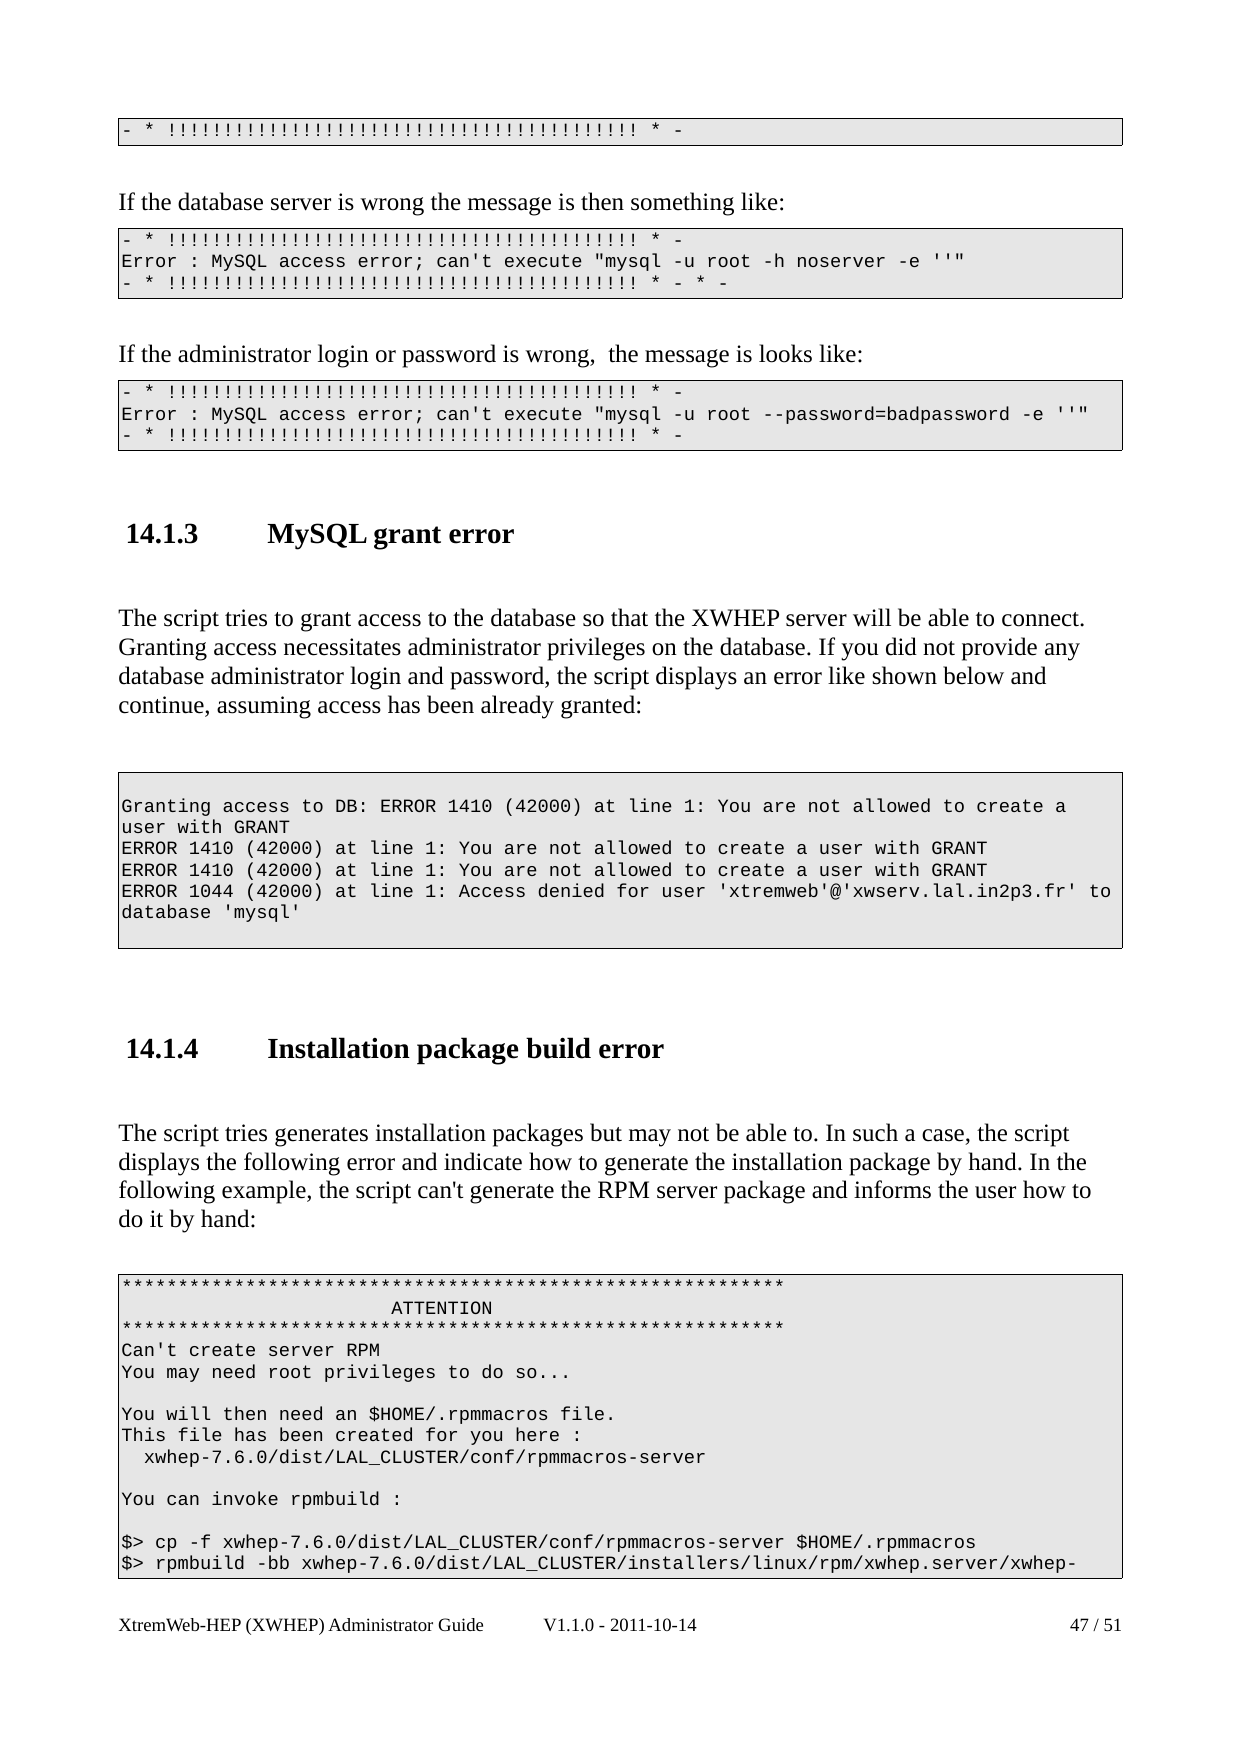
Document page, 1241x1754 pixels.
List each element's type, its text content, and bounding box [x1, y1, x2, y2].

text This file has been created for you here : [119, 1423, 1122, 1444]
text ERROR 1410 (42000) at line 1: You are not allowed to create a user with GRANT [119, 857, 1122, 878]
text Error : MySQL access error; can't execute "mysql -u root -h noserver -e ''" [119, 249, 1122, 270]
text - * !!!!!!!!!!!!!!!!!!!!!!!!!!!!!!!!!!!!!!!!!! * - [119, 229, 1122, 249]
text You may need root privileges to do so... [119, 1359, 1122, 1381]
text ERROR 1410 (42000) at line 1: You are not allowed to create a user with GRANT [119, 836, 1122, 857]
text *********************************************************** [119, 1317, 1122, 1338]
text You can invoke rpmbuild : [119, 1487, 1122, 1508]
text If the administrator login or password is wrong, the message is looks like: [118, 339, 1122, 368]
text ATTENTION [119, 1296, 1122, 1317]
text xwhep-7.6.0/dist/LAL_CLUSTER/conf/rpmmacros-server [119, 1444, 1122, 1466]
text $> cp -f xwhep-7.6.0/dist/LAL_CLUSTER/conf/rpmmacros-server $HOME/.rpmmacros [119, 1529, 1122, 1551]
text $> rpmbuild -bb xwhep-7.6.0/dist/LAL_CLUSTER/installers/linux/rpm/xwhep.server/xwhep- [119, 1551, 1122, 1578]
text - * !!!!!!!!!!!!!!!!!!!!!!!!!!!!!!!!!!!!!!!!!! * - [119, 423, 1122, 450]
subtitle Installation package build error [118, 1031, 1122, 1064]
text The script tries generates installation packages but may not be able to. In such a case, the script displays the following error and indicate how to generate the installation package by hand. In the following example, the script can't generate the RPM server package and informs the user how to do it by hand: [118, 1118, 1122, 1233]
text - * !!!!!!!!!!!!!!!!!!!!!!!!!!!!!!!!!!!!!!!!!! * - [119, 119, 1122, 145]
text Granting access to DB: ERROR 1410 (42000) at line 1: You are not allowed to create a user with GRANT [119, 793, 1122, 836]
text - * !!!!!!!!!!!!!!!!!!!!!!!!!!!!!!!!!!!!!!!!!! * - * - [119, 270, 1122, 298]
text You will then need an $HOME/.rpmmacros file. [119, 1402, 1122, 1423]
text *********************************************************** [119, 1275, 1122, 1296]
text If the database server is wrong the message is then something like: [118, 187, 1122, 215]
text The script tries to grant access to the database so that the XWHEP server will be able to connect. Granting access necessitates administrator privileges on the database. If you did not provide any database administrator login and password, the script displays an error like shown below and continue, assuming access has been already granted: [118, 603, 1122, 718]
text - * !!!!!!!!!!!!!!!!!!!!!!!!!!!!!!!!!!!!!!!!!! * - [119, 381, 1122, 401]
subtitle MySQL grant error [118, 516, 1122, 550]
text ERROR 1044 (42000) at line 1: Access denied for user 'xtremweb'@'xwserv.lal.in2p3.fr' to database 'mysql' [119, 878, 1122, 921]
text Error : MySQL access error; can't execute "mysql -u root --password=badpassword -e ''" [119, 401, 1122, 423]
text Can't create server RPM [119, 1338, 1122, 1359]
